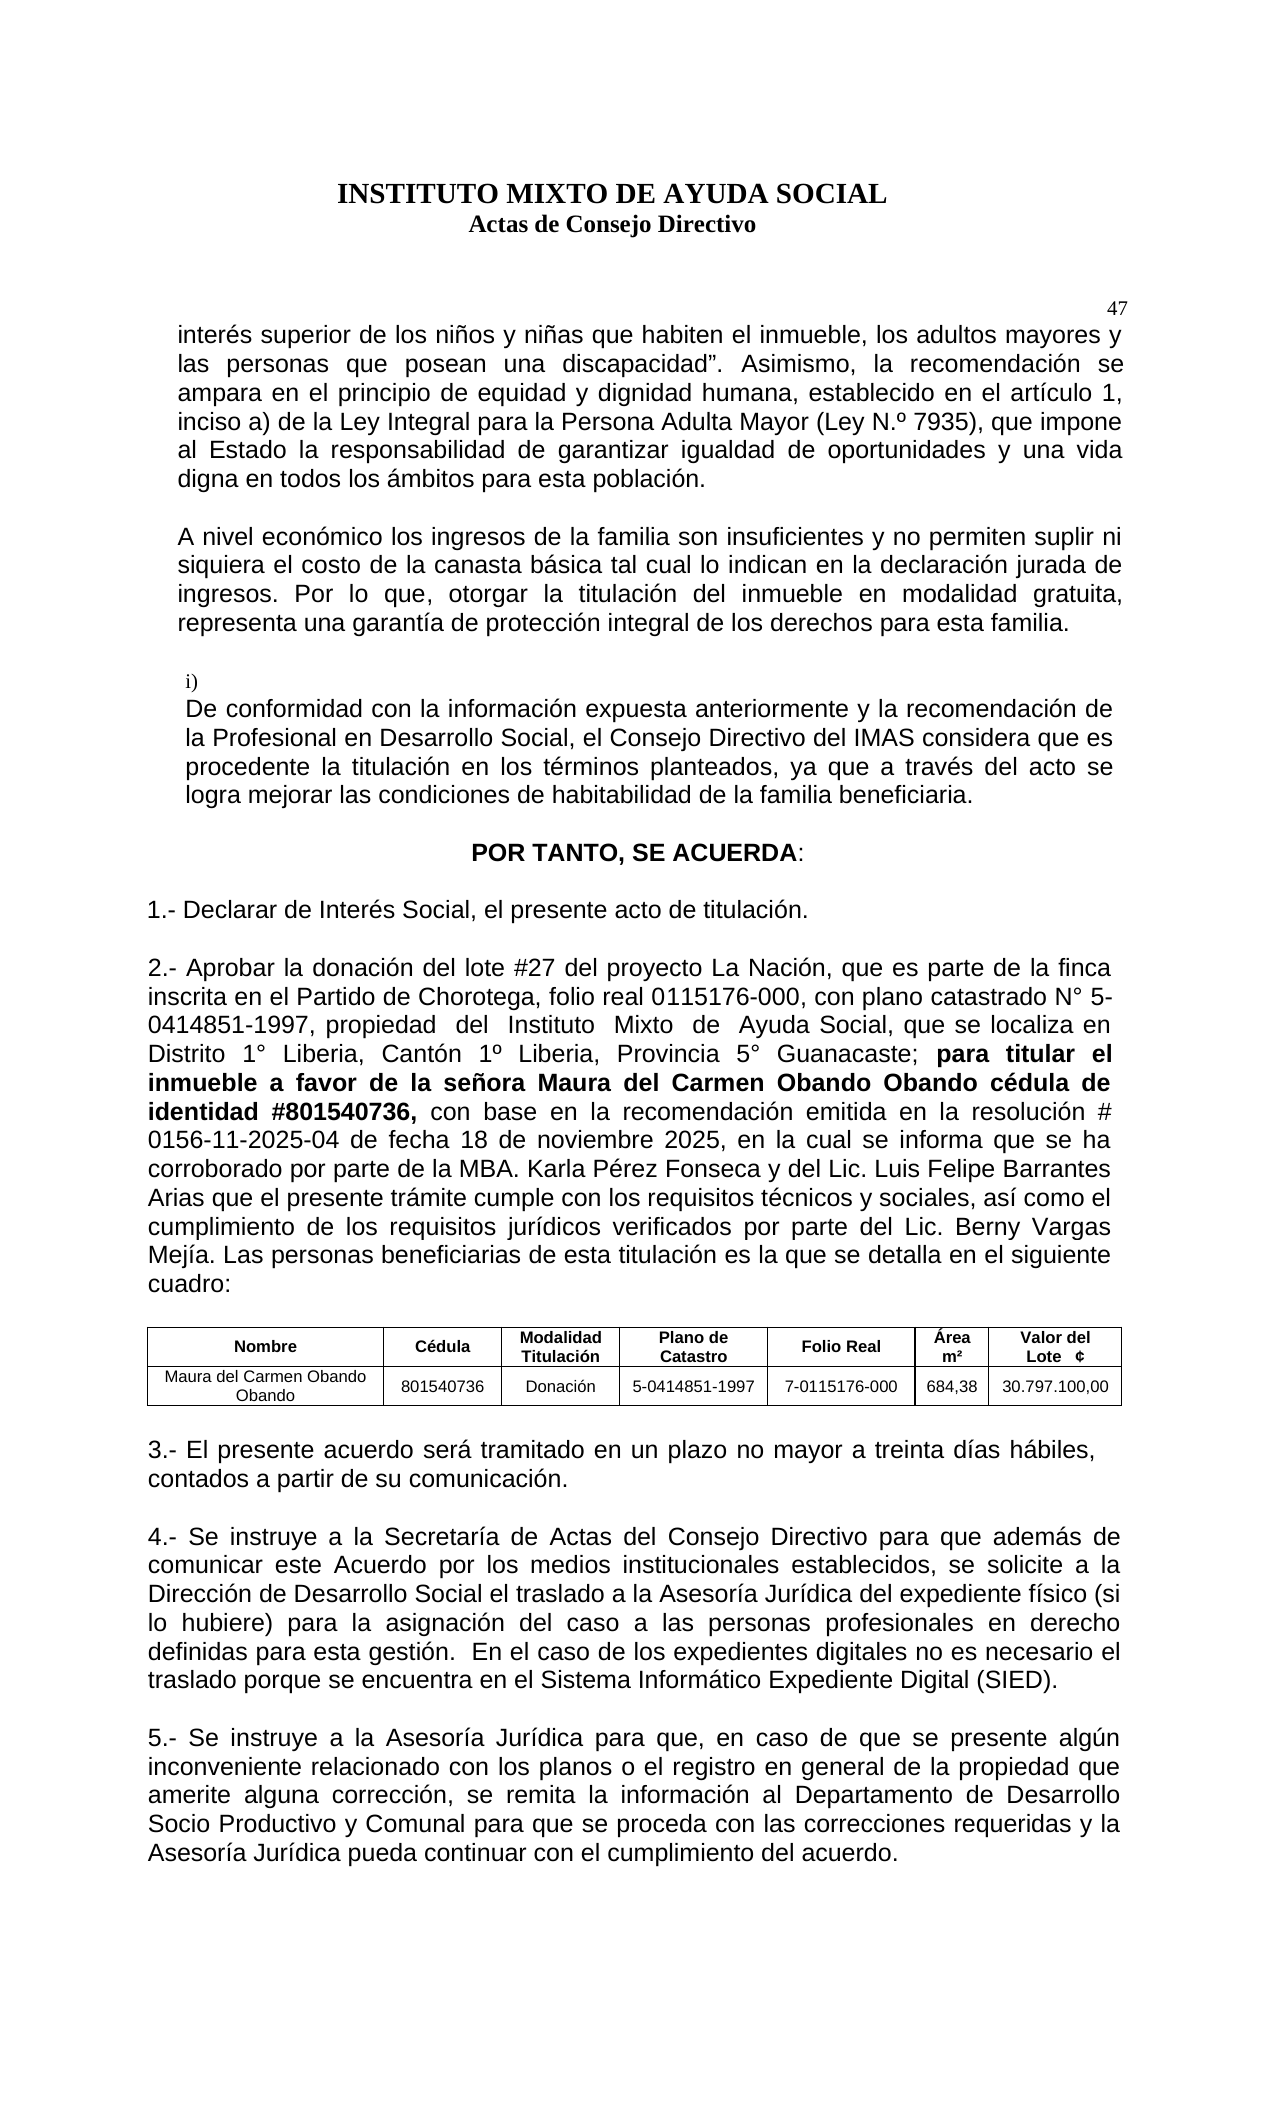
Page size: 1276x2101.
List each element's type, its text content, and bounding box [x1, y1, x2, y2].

table_header Valor del Lote ¢ [989, 1328, 1121, 1366]
text 5.- Se instruye a la Asesoría Jurídica para que, en caso de que se presente algún inconveniente relacionado con los planos o el registro en general de la propiedad que amerite alguna corrección, se remita la información al Departamento de Desarrollo Socio Productivo y Comunal para que se proceda con las correcciones requeridas y la Asesoría Jurídica pueda continuar con el cumplimiento del acuerdo. [148, 1723, 1122, 1866]
table_cell 7-0115176-000 [768, 1367, 914, 1405]
table_cell 801540736 [384, 1367, 501, 1405]
table_cell Donación [502, 1367, 619, 1405]
table_cell 684,38 [916, 1367, 988, 1405]
table_header Folio Real [768, 1328, 914, 1366]
text 1.- Declarar de Interés Social, el presente acto de titulación. [147, 895, 1113, 924]
text POR TANTO, SE ACUERDA: [148, 838, 1127, 867]
table_cell 5-0414851-1997 [620, 1367, 767, 1405]
list interés superior de los niños y niñas que habiten el inmueble, los adultos mayores y las personas que posean una discapacidad”. Asimismo, la recomendación se ampara en el principio de equidad y dignidad humana, establecido en el artículo 1, inciso a) de la Ley Integral para la Persona Adulta Mayor (Ley N.º 7935), que impone al Estado la responsabilidad de garantizar igualdad de oportunidades y una vida digna en todos los ámbitos para esta población. [177, 320, 1124, 493]
table_header Cédula [384, 1328, 501, 1366]
table_cell Maura del Carmen Obando Obando [148, 1367, 383, 1405]
text 4.- Se instruye a la Secretaría de Actas del Consejo Directivo para que además de comunicar este Acuerdo por los medios institucionales establecidos, se solicite a la Dirección de Desarrollo Social el traslado a la Asesoría Jurídica del expediente físico (si lo hubiere) para la asignación del caso a las personas profesionales en derecho definidas para esta gestión. En el caso de los expedientes digitales no es necesario el traslado porque se encuentra en el Sistema Informático Expediente Digital (SIED). [148, 1521, 1122, 1694]
list De conformidad con la información expuesta anteriormente y la recomendación de la Profesional en Desarrollo Social, el Consejo Directivo del IMAS considera que es procedente la titulación en los términos planteados, ya que a través del acto se logra mejorar las condiciones de habitabilidad de la familia beneficiaria. [185, 665, 1115, 809]
list A nivel económico los ingresos de la familia son insuficientes y no permiten suplir ni siquiera el costo de la canasta básica tal cual lo indican en la declaración jurada de ingresos. Por lo que, otorgar la titulación del inmueble en modalidad gratuita, representa una garantía de protección integral de los derechos para esta familia. [177, 522, 1124, 637]
table_header Área m² [916, 1328, 988, 1366]
table_header Modalidad Titulación [502, 1328, 619, 1366]
table_cell 30.797.100,00 [989, 1367, 1121, 1405]
text 2.- Aprobar la donación del lote #27 del proyecto La Nación, que es parte de la finca inscrita en el Partido de Chorotega, folio real 0115176-000, con plano catastrado N° 5-0414851-1997, propiedad del Instituto Mixto de Ayuda Social, que se localiza en Distrito 1° Liberia, Cantón 1º Liberia, Provincia 5° Guanacaste; para titular el inmueble a favor de la señora Maura del Carmen Obando Obando cédula de identidad #801540736, con base en la recomendación emitida en la resolución # 0156-11-2025-04 de fecha 18 de noviembre 2025, en la cual se informa que se ha corroborado por parte de la MBA. Karla Pérez Fonseca y del Lic. Luis Felipe Barrantes Arias que el presente trámite cumple con los requisitos técnicos y sociales, así como el cumplimiento de los requisitos jurídicos verificados por parte del Lic. Berny Vargas Mejía. Las personas beneficiarias de esta titulación es la que se detalla en el siguiente cuadro: [148, 953, 1113, 1298]
table_header Nombre [148, 1328, 383, 1366]
text 3.- El presente acuerdo será tramitado en un plazo no mayor a treinta días hábiles, contados a partir de su comunicación. [148, 1435, 1098, 1493]
table_header Plano de Catastro [620, 1328, 767, 1366]
